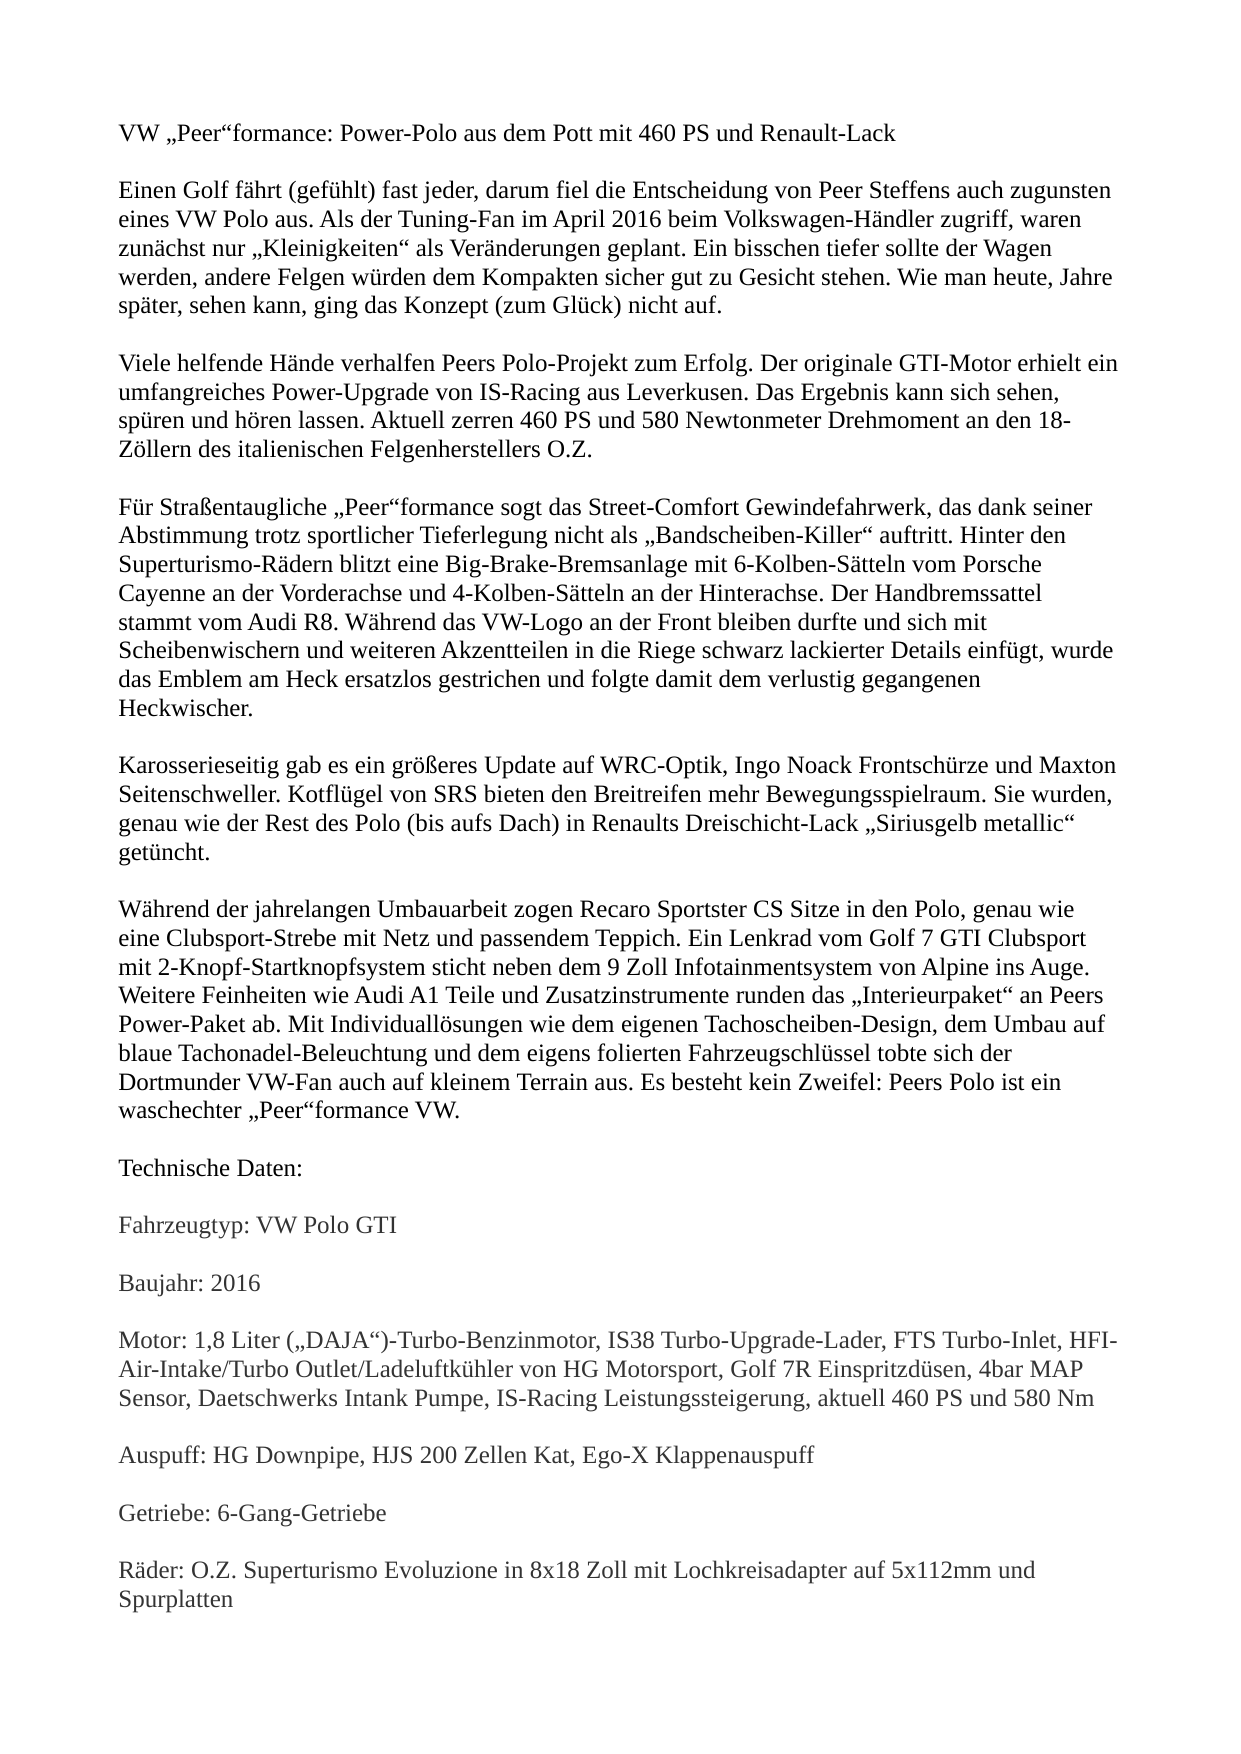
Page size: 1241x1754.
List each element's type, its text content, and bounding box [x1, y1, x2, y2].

text Räder: O.Z. Superturismo Evoluzione in 8x18 Zoll mit Lochkreisadapter auf 5x112mm und Spurplatten [118, 1556, 1122, 1613]
text VW „Peer“formance: Power-Polo aus dem Pott mit 460 PS und Renault-Lack [118, 118, 1122, 147]
text Während der jahrelangen Umbauarbeit zogen Recaro Sportster CS Sitze in den Polo, genau wie eine Clubsport-Strebe mit Netz und passendem Teppich. Ein Lenkrad vom Golf 7 GTI Clubsport mit 2-Knopf-Startknopfsystem sticht neben dem 9 Zoll Infotainmentsystem von Alpine ins Auge. Weitere Feinheiten wie Audi A1 Teile und Zusatzinstrumente runden das „Interieurpaket“ an Peers Power-Paket ab. Mit Individuallösungen wie dem eigenen Tachoscheiben-Design, dem Umbau auf blaue Tachonadel-Beleuchtung und dem eigens folierten Fahrzeugschlüssel tobte sich der Dortmunder VW-Fan auch auf kleinem Terrain aus. Es besteht kein Zweifel: Peers Polo ist ein waschechter „Peer“formance VW. [118, 894, 1122, 1124]
text Karosserieseitig gab es ein größeres Update auf WRC-Optik, Ingo Noack Frontschürze und Maxton Seitenschweller. Kotflügel von SRS bieten den Breitreifen mehr Bewegungsspielraum. Sie wurden, genau wie der Rest des Polo (bis aufs Dach) in Renaults Dreischicht-Lack „Siriusgelb metallic“ getüncht. [118, 751, 1122, 866]
text Für Straßentaugliche „Peer“formance sogt das Street-Comfort Gewindefahrwerk, das dank seiner Abstimmung trotz sportlicher Tieferlegung nicht als „Bandscheiben-Killer“ auftritt. Hinter den Superturismo-Rädern blitzt eine Big-Brake-Bremsanlage mit 6-Kolben-Sätteln vom Porsche Cayenne an der Vorderachse und 4-Kolben-Sätteln an der Hinterachse. Der Handbremssattel stammt vom Audi R8. Während das VW-Logo an der Front bleiben durfte und sich mit Scheibenwischern und weiteren Akzentteilen in die Riege schwarz lackierter Details einfügt, wurde das Emblem am Heck ersatzlos gestrichen und folgte damit dem verlustig gegangenen Heckwischer. [118, 492, 1122, 722]
text Einen Golf fährt (gefühlt) fast jeder, darum fiel die Entscheidung von Peer Steffens auch zugunsten eines VW Polo aus. Als der Tuning-Fan im April 2016 beim Volkswagen-Händler zugriff, waren zunächst nur „Kleinigkeiten“ als Veränderungen geplant. Ein bisschen tiefer sollte der Wagen werden, andere Felgen würden dem Kompakten sicher gut zu Gesicht stehen. Wie man heute, Jahre später, sehen kann, ging das Konzept (zum Glück) nicht auf. [118, 176, 1122, 319]
text Motor: 1,8 Liter („DAJA“)-Turbo-Benzinmotor, IS38 Turbo-Upgrade-Lader, FTS Turbo-Inlet, HFI-Air-Intake/Turbo Outlet/Ladeluftkühler von HG Motorsport, Golf 7R Einspritzdüsen, 4bar MAP Sensor, Daetschwerks Intank Pumpe, IS-Racing Leistungssteigerung, aktuell 460 PS und 580 Nm Auspuff: HG Downpipe, HJS 200 Zellen Kat, Ego-X Klappenauspuff [118, 1326, 1122, 1469]
text Fahrzeugtyp: VW Polo GTI Baujahr: 2016 [118, 1211, 1122, 1297]
text Getriebe: 6-Gang-Getriebe [118, 1498, 1122, 1556]
text Viele helfende Hände verhalfen Peers Polo-Projekt zum Erfolg. Der originale GTI-Motor erhielt ein umfangreiches Power-Upgrade von IS-Racing aus Leverkusen. Das Ergebnis kann sich sehen, spüren und hören lassen. Aktuell zerren 460 PS und 580 Newtonmeter Drehmoment an den 18-Zöllern des italienischen Felgenherstellers O.Z. [118, 348, 1122, 463]
text Technische Daten: [118, 1153, 1122, 1182]
